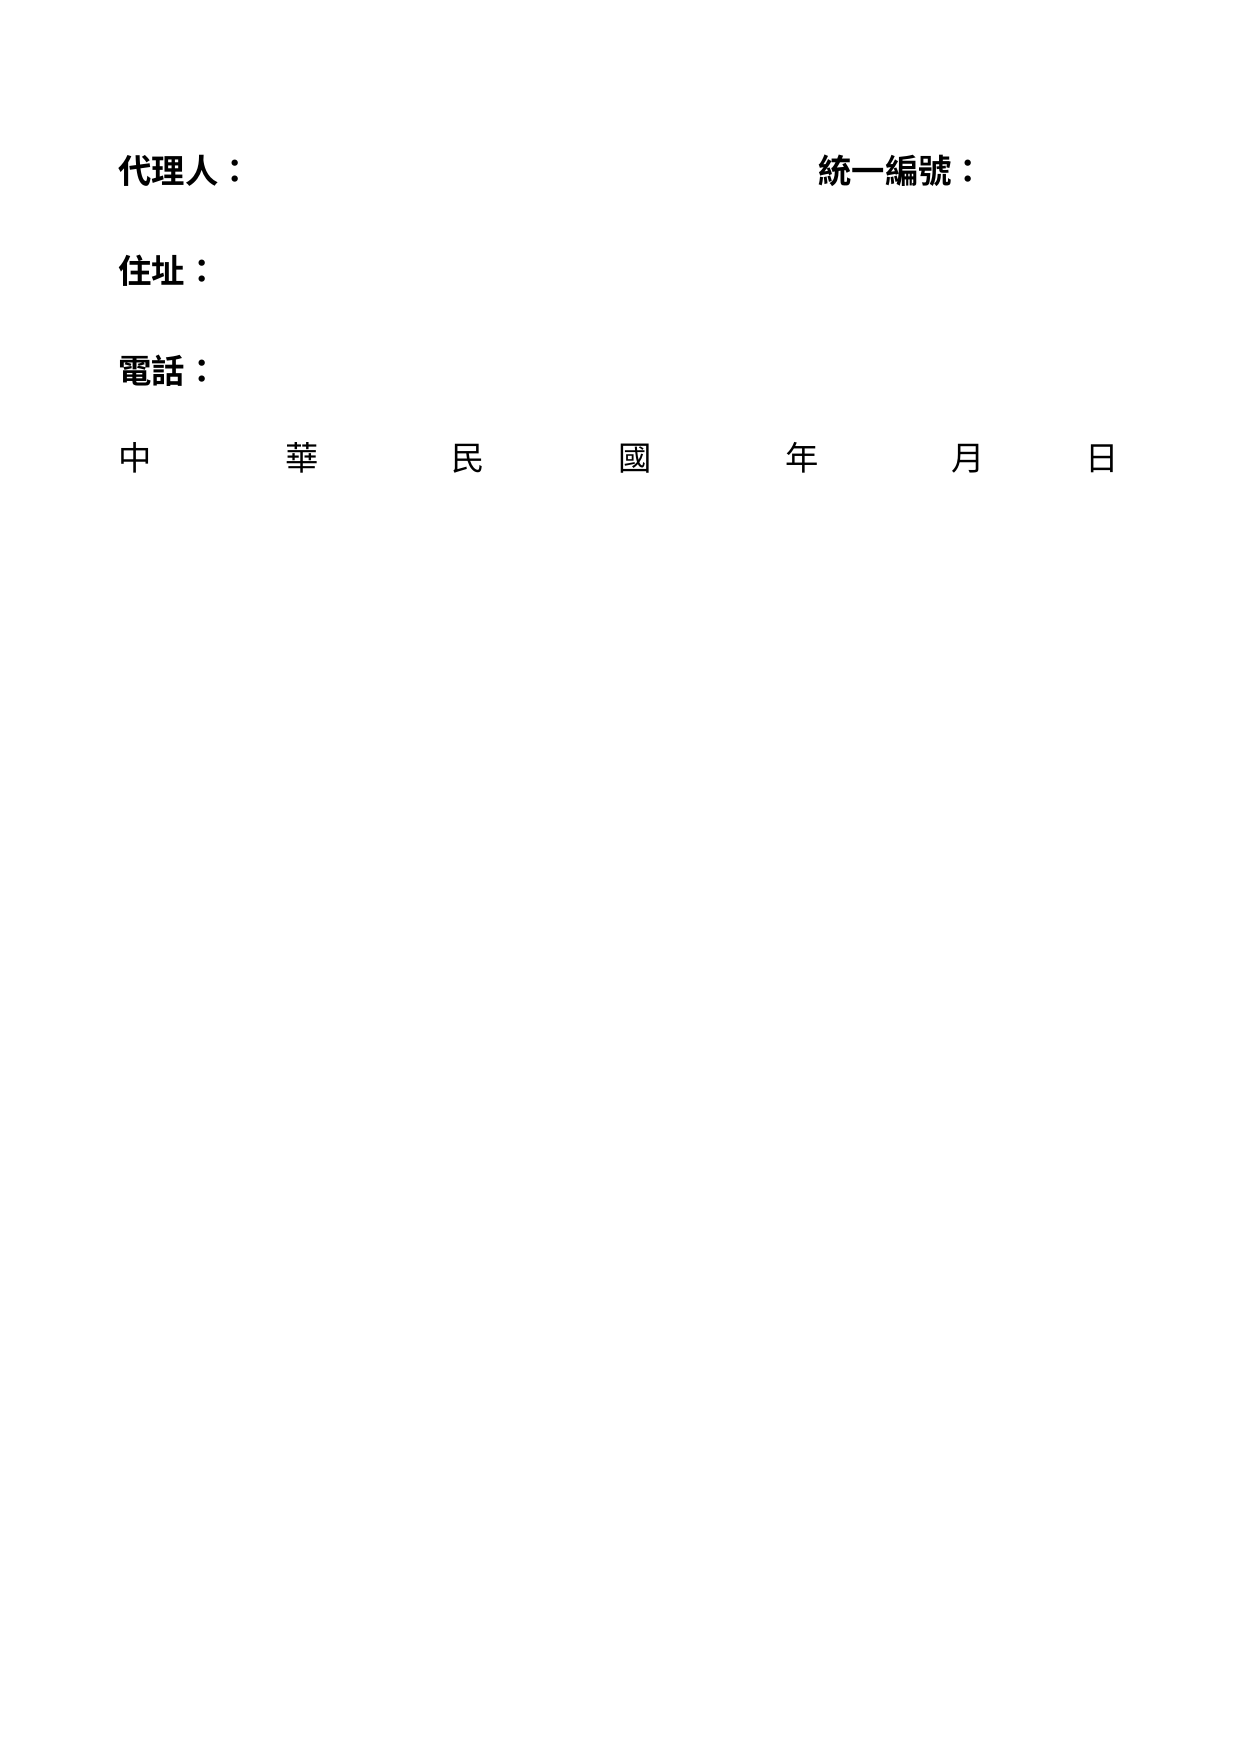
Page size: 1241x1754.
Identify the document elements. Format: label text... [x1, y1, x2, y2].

text 代理人： 統一編號： [118, 127, 1122, 189]
text 電話： [118, 327, 1122, 389]
text 中 華 民 國 年 月 日 [118, 414, 1122, 477]
text 住址： [118, 227, 1122, 289]
